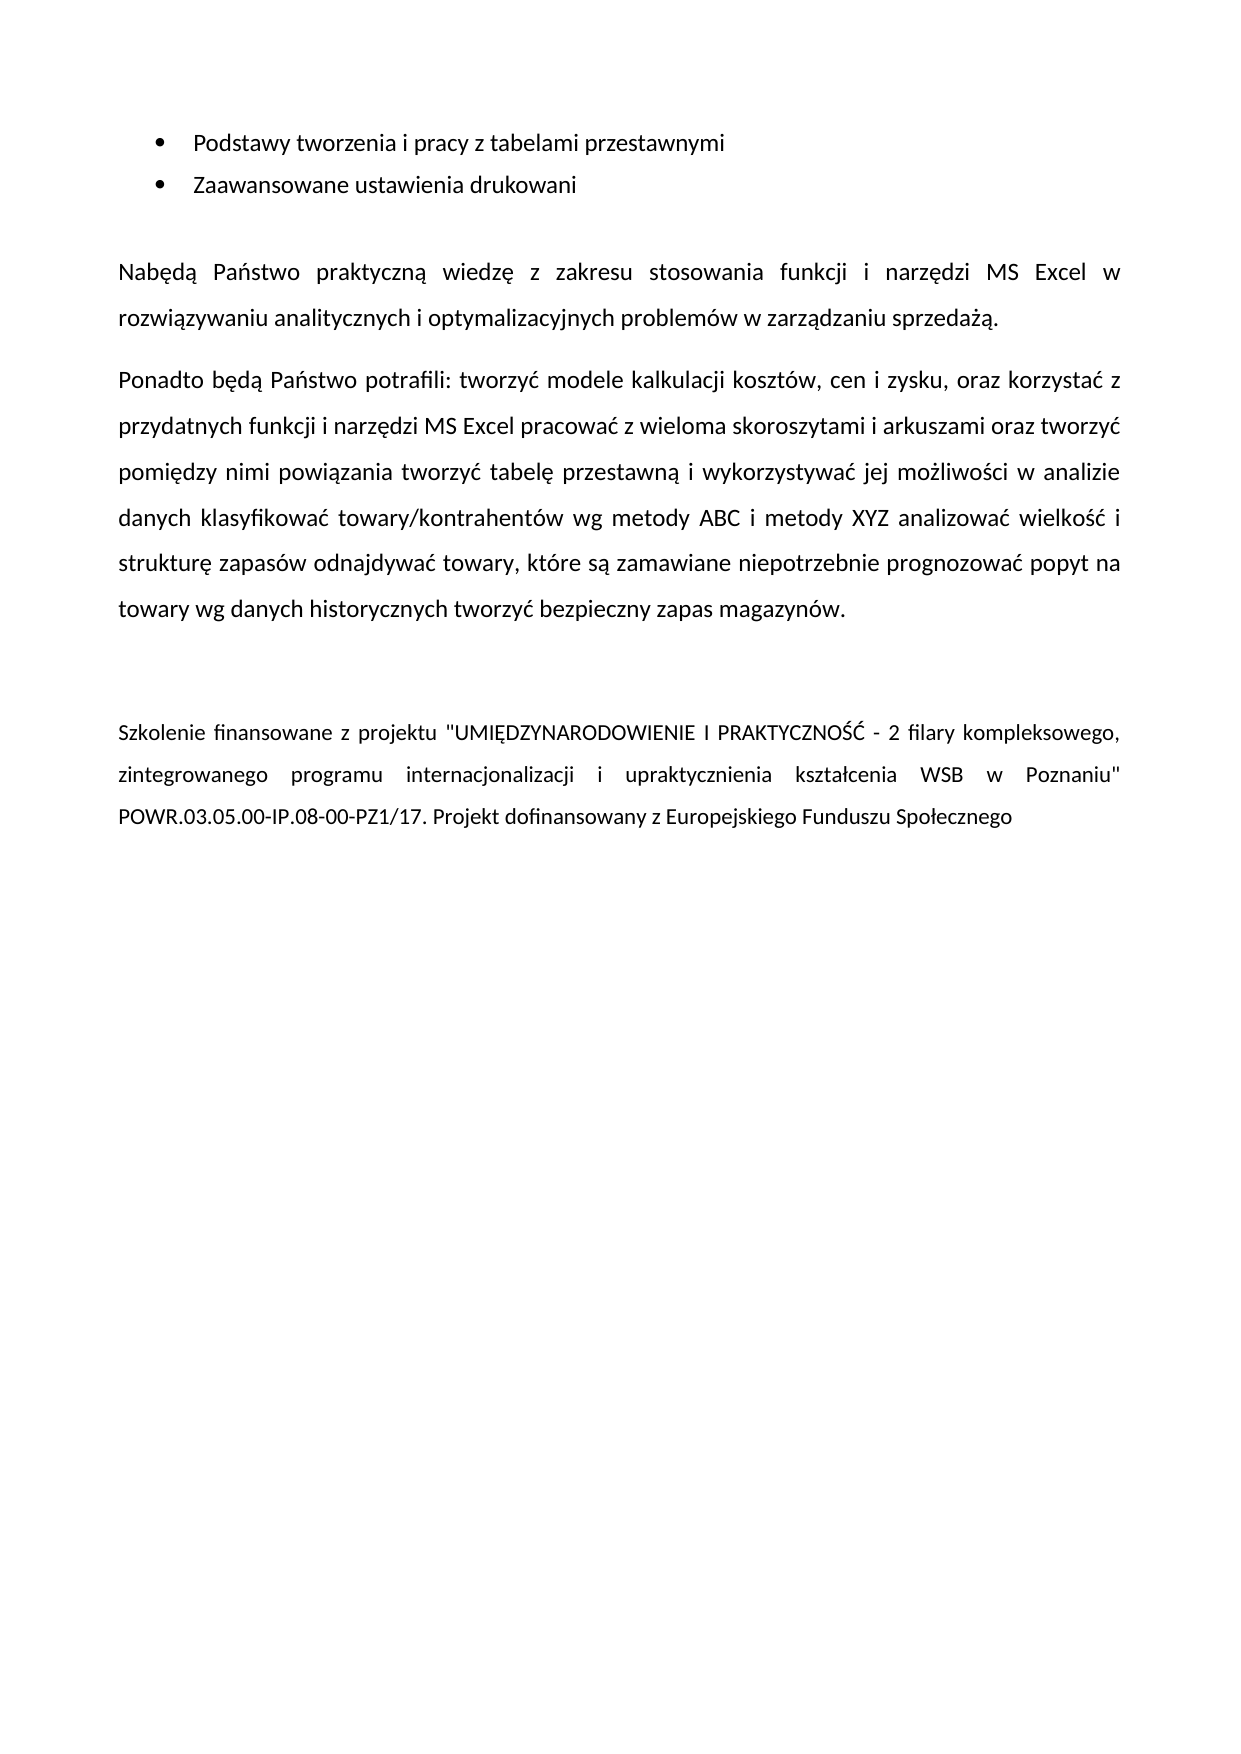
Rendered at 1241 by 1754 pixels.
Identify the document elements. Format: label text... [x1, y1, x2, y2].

text Szkolenie finansowane z projektu "UMIĘDZYNARODOWIENIE I PRAKTYCZNOŚĆ - 2 filary kompleksowego, zintegrowanego programu internacjonalizacji i upraktycznienia kształcenia WSB w Poznaniu" POWR.03.05.00-IP.08-00-PZ1/17. Projekt dofinansowany z Europejskiego Funduszu Społecznego [118, 718, 1122, 830]
text Nabędą Państwo praktyczną wiedzę z zakresu stosowania funkcji i narzędzi MS Excel w rozwiązywaniu analitycznych i optymalizacyjnych problemów w zarządzaniu sprzedażą. [118, 256, 1122, 333]
list Zaawansowane ustawienia drukowani [156, 173, 1122, 198]
list Podstawy tworzenia i pracy z tabelami przestawnymi [156, 131, 1122, 156]
text Ponadto będą Państwo potrafili: tworzyć modele kalkulacji kosztów, cen i zysku, oraz korzystać z przydatnych funkcji i narzędzi MS Excel pracować z wieloma skoroszytami i arkuszami oraz tworzyć pomiędzy nimi powiązania tworzyć tabelę przestawną i wykorzystywać jej możliwości w analizie danych klasyfikować towary/kontrahentów wg metody ABC i metody XYZ analizować wielkość i strukturę zapasów odnajdywać towary, które są zamawiane niepotrzebnie prognozować popyt na towary wg danych historycznych tworzyć bezpieczny zapas magazynów. [118, 364, 1122, 624]
